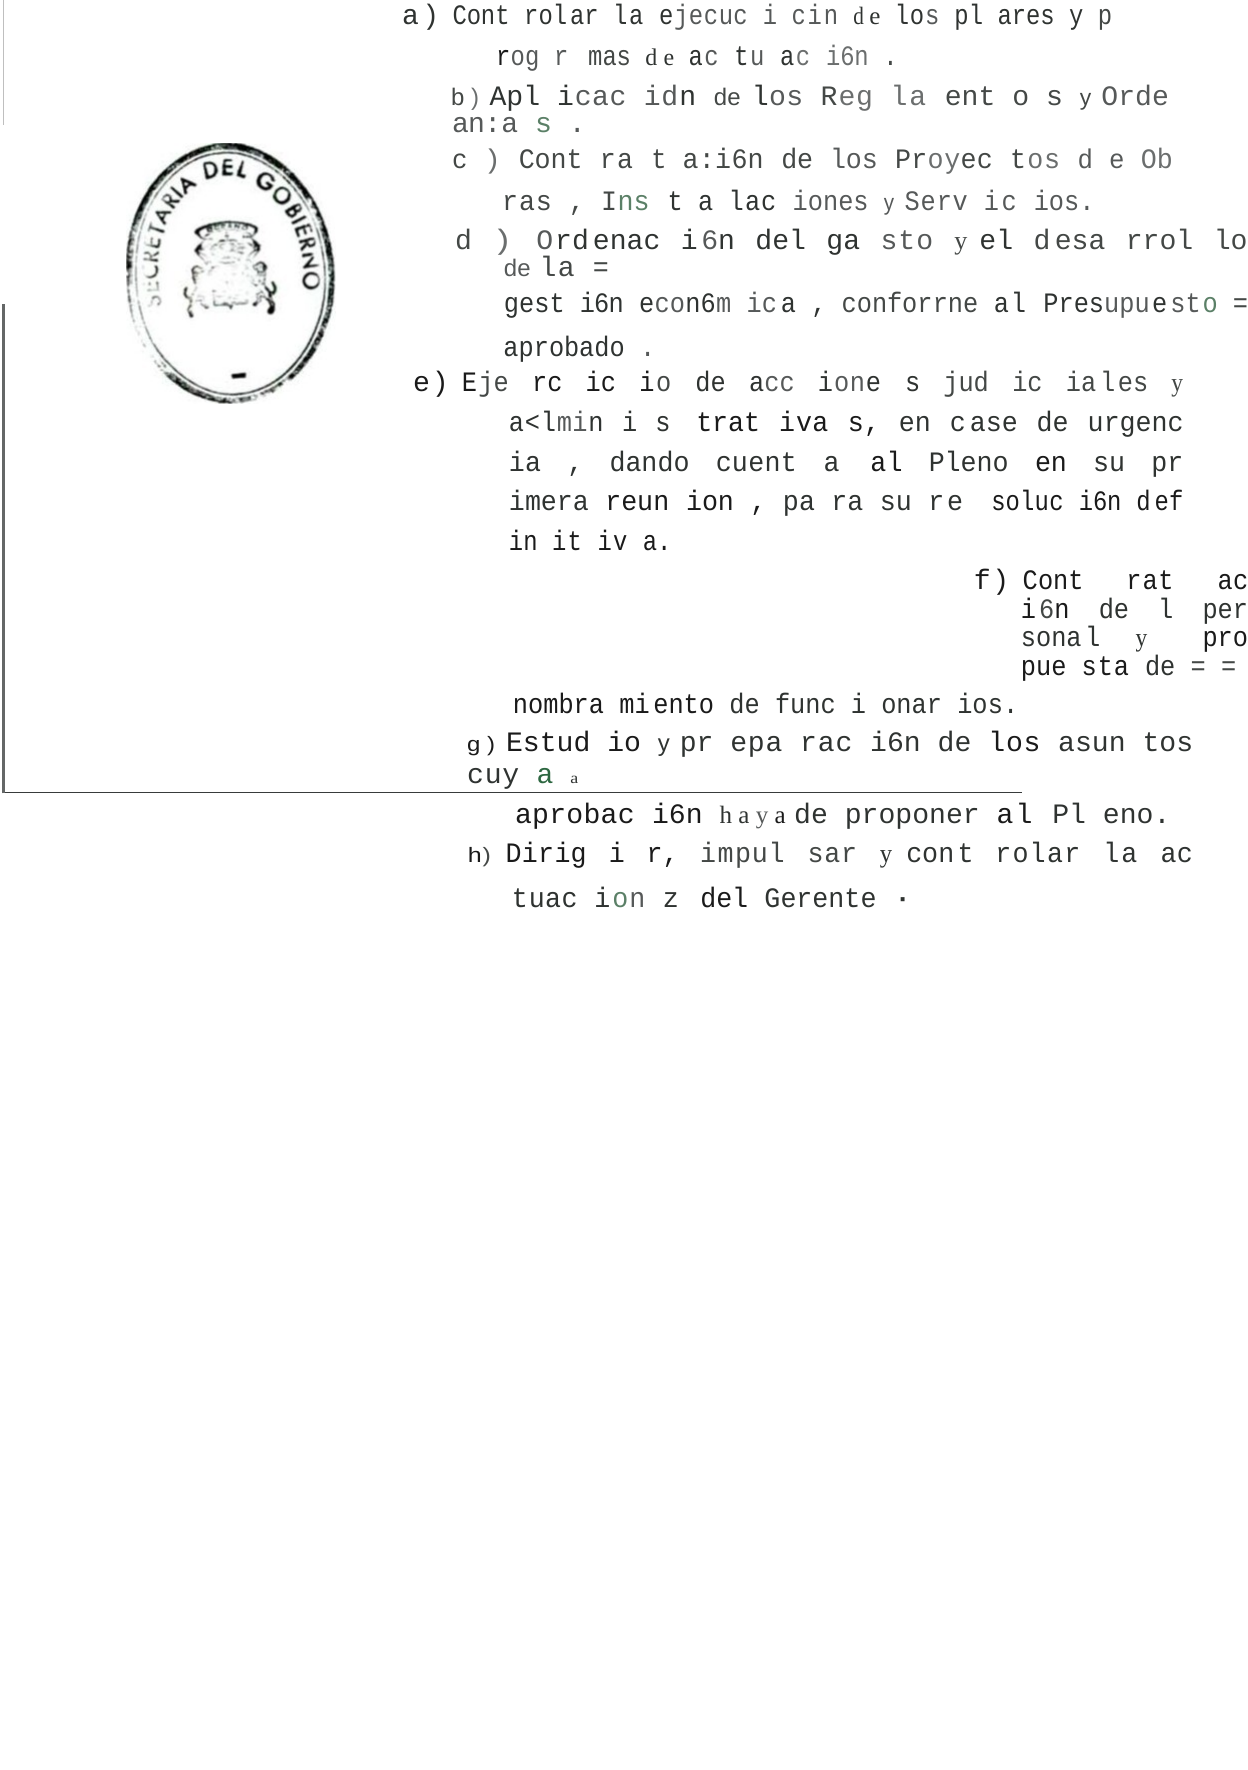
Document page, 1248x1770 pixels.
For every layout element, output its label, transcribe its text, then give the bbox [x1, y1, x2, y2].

text b ) Apl icac idn de los Reg la ent o s y Orde an:a s . [451, 84, 1248, 138]
list Cont rolar la ejecuc i cin d e los pl ares y p rog r mas d e ac tu ac i6n . [402, 1, 1154, 74]
text aprobac i6n h a y a de proponer al Pl eno. [515, 800, 1248, 832]
list Eje rc ic io de acc ione s jud ic iales y a<lmin i s­ trat iva s, en case de urgenc ia , dando cuent a al Pleno en su pr imera reun ion , pa ra su re ­ soluc i6n def in it iv a. [413, 367, 1183, 559]
text h) Dirig i r, impul sar y cont rolar la ac tuac ion z del Gerente · [468, 838, 1193, 916]
list Cont rat ac i6n de l per sonal y pro pue sta de = = [973, 567, 1248, 681]
text g ) Estud io y pr epa rac i6n de los asun tos cuy a a [467, 728, 1248, 792]
text nombra miento de func i onar ios. [513, 690, 1248, 722]
text gest i6n econ6m ica , conforrne al Presupuesto = [504, 289, 1248, 321]
text aprobado . [425, 333, 733, 365]
text c ) Cont ra t a:i6n de los Proyec tos d e Ob ras , Ins t a lac iones y Serv ic ios. [452, 145, 1174, 218]
text d ) Ordenac i6n del ga sto y el desa rrol lo de la = [455, 228, 1248, 282]
